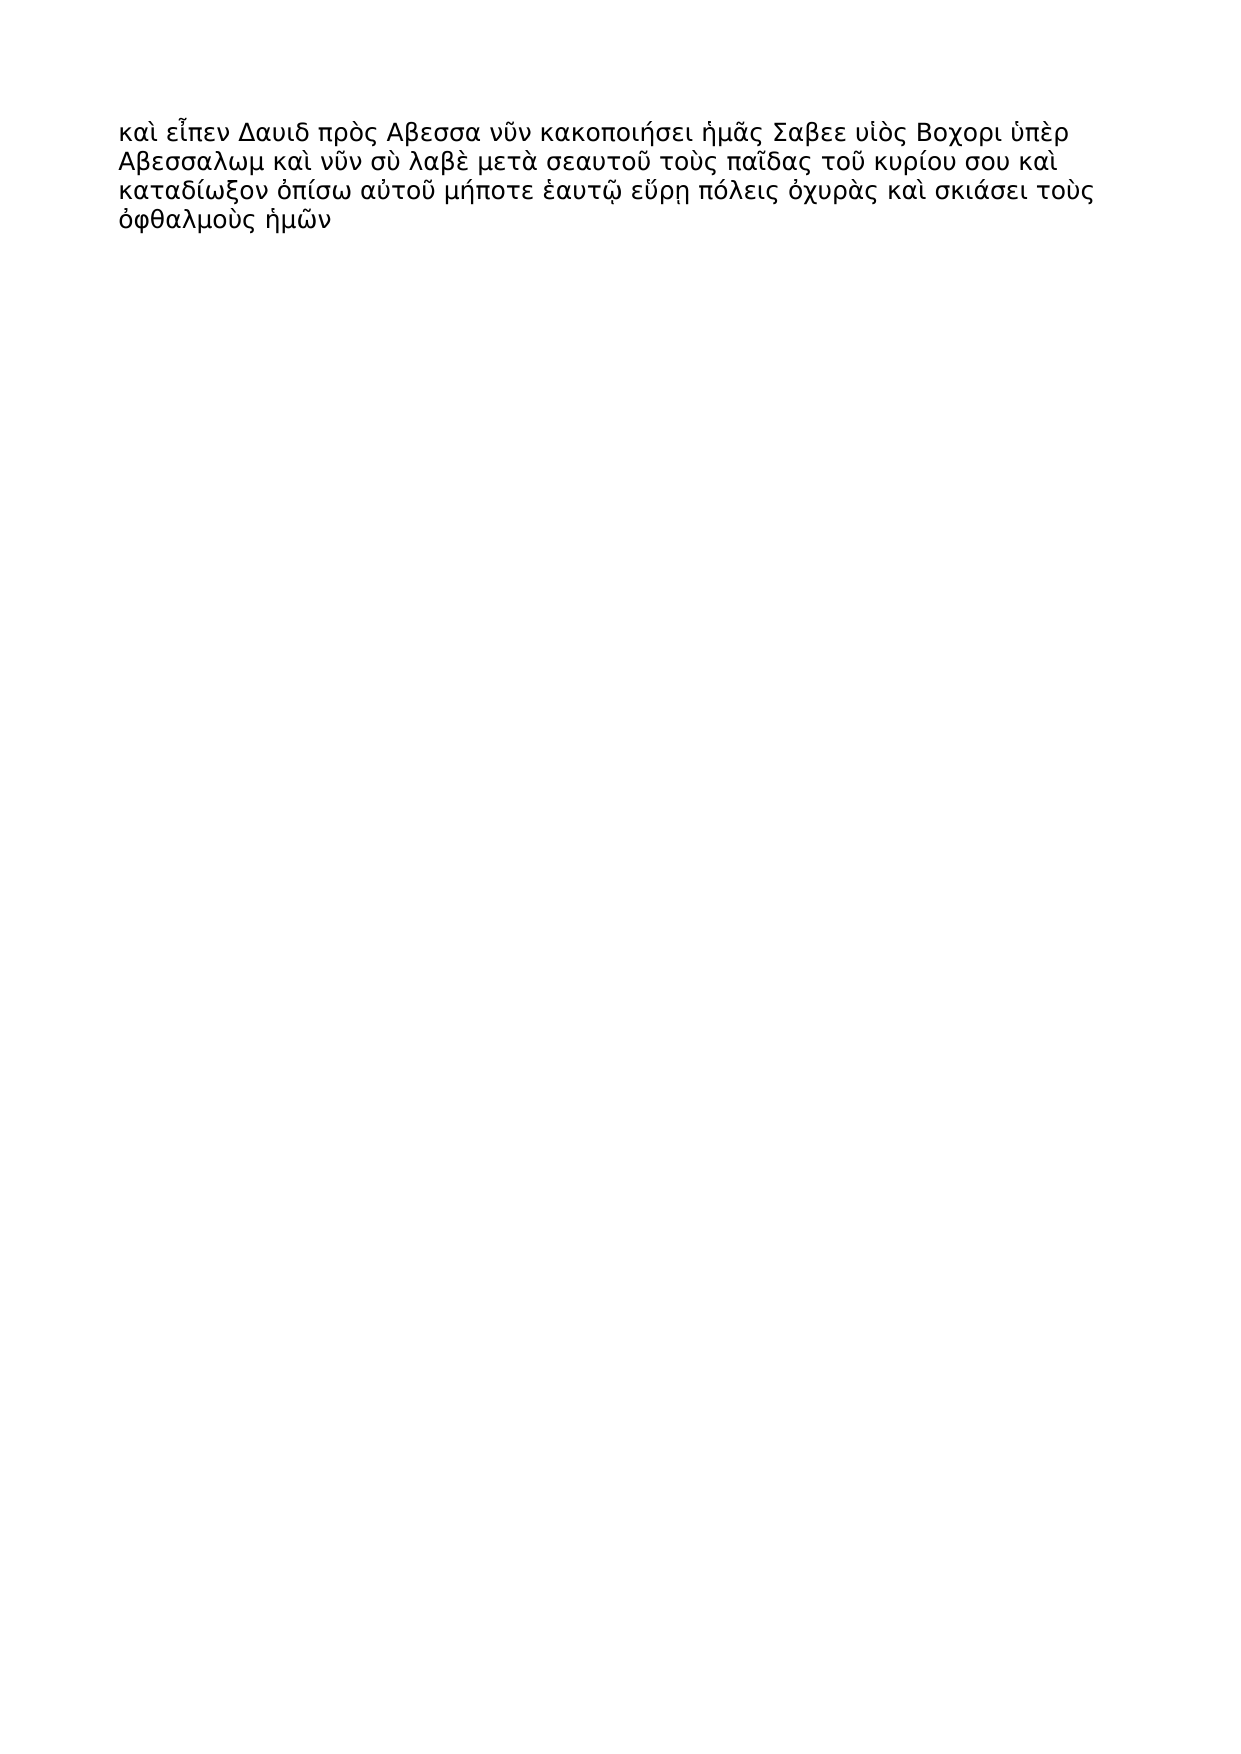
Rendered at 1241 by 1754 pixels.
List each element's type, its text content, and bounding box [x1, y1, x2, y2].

text καὶ εἶπεν Δαυιδ πρὸς Αβεσσα νῦν κακοποιήσει ἡμᾶς Σαβεε υἱὸς Βοχορι ὑπὲρ Αβεσσαλωμ καὶ νῦν σὺ λαβὲ μετὰ σεαυτοῦ τοὺς παῖδας τοῦ κυρίου σου καὶ καταδίωξον ὀπίσω αὐτοῦ μήποτε ἑαυτῷ εὕρῃ πόλεις ὀχυρὰς καὶ σκιάσει τοὺς ὀφθαλμοὺς ἡμῶν [118, 118, 1122, 235]
